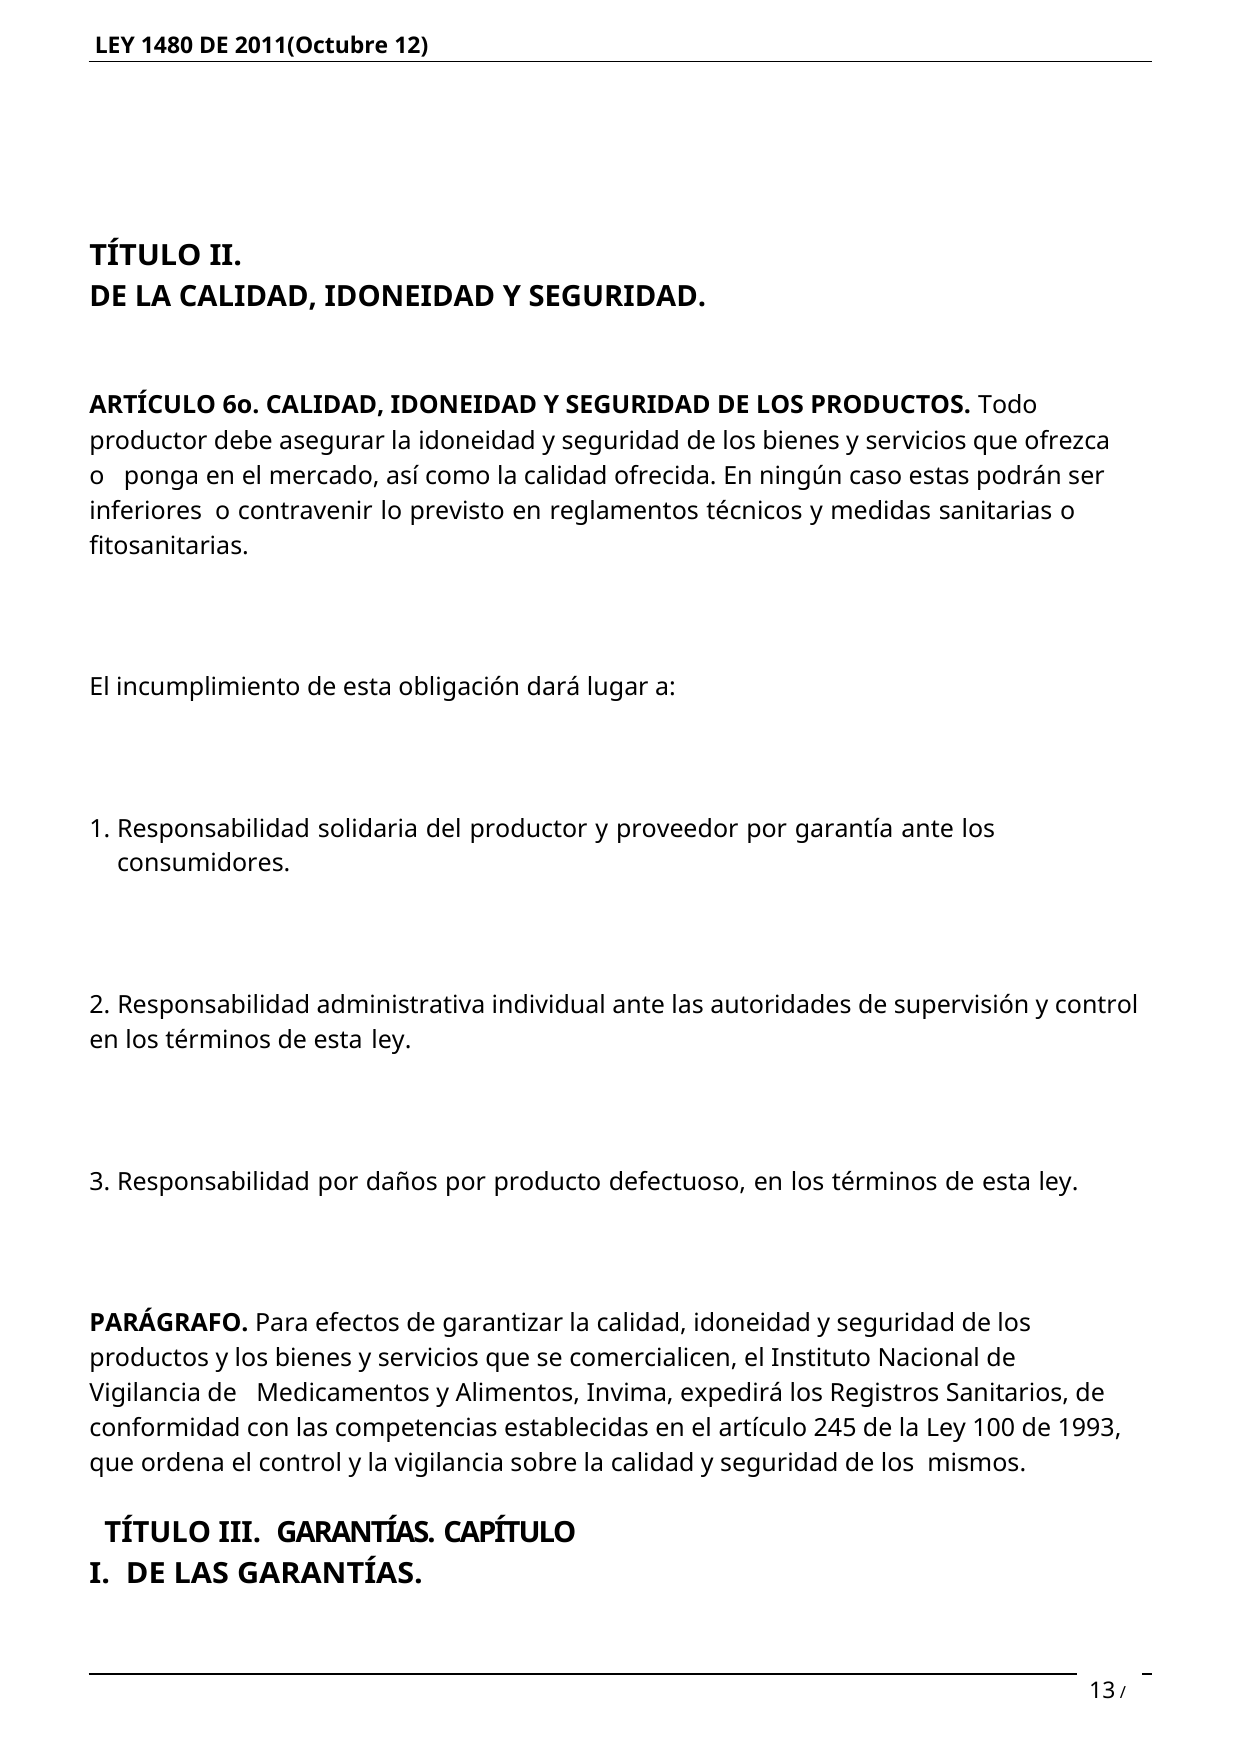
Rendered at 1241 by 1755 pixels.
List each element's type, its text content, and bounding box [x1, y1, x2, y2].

text DE LA CALIDAD, IDONEIDAD Y SEGURIDAD. [89, 275, 1163, 314]
list Responsabilidad administrativa individual ante las autoridades de supervisión y control en los términos de esta ley. [89, 987, 1150, 1056]
subtitle TÍTULO III. GARANTÍAS. CAPÍTULO I. DE LAS GARANTÍAS. [89, 1512, 599, 1592]
list Responsabilidad por daños por producto defectuoso, en los términos de esta ley. [89, 1163, 1163, 1197]
text productor debe asegurar la idoneidad y seguridad de los bienes y servicios que ofrezca o ponga en el mercado, así como la calidad ofrecida. En ningún caso estas podrán ser inferiores o contravenir lo previsto en reglamentos técnicos y medidas sanitarias o fitosanitarias. [89, 422, 1124, 561]
text El incumplimiento de esta obligación dará lugar a: [89, 669, 1163, 703]
text ARTÍCULO 6o. CALIDAD, IDONEIDAD Y SEGURIDAD DE LOS PRODUCTOS. Todo [89, 387, 1163, 421]
subtitle TÍTULO II. [89, 234, 1163, 273]
list Responsabilidad solidaria del productor y proveedor por garantía ante los consumidores. [89, 811, 1163, 879]
text PARÁGRAFO. Para efectos de garantizar la calidad, idoneidad y seguridad de los productos y los bienes y servicios que se comercialicen, el Instituto Nacional de Vigilancia de Medicamentos y Alimentos, Invima, expedirá los Registros Sanitarios, de conformidad con las competencias establecidas en el artículo 245 de la Ley 100 de 1993, que ordena el control y la vigilancia sobre la calidad y seguridad de los mismos. [89, 1305, 1124, 1479]
